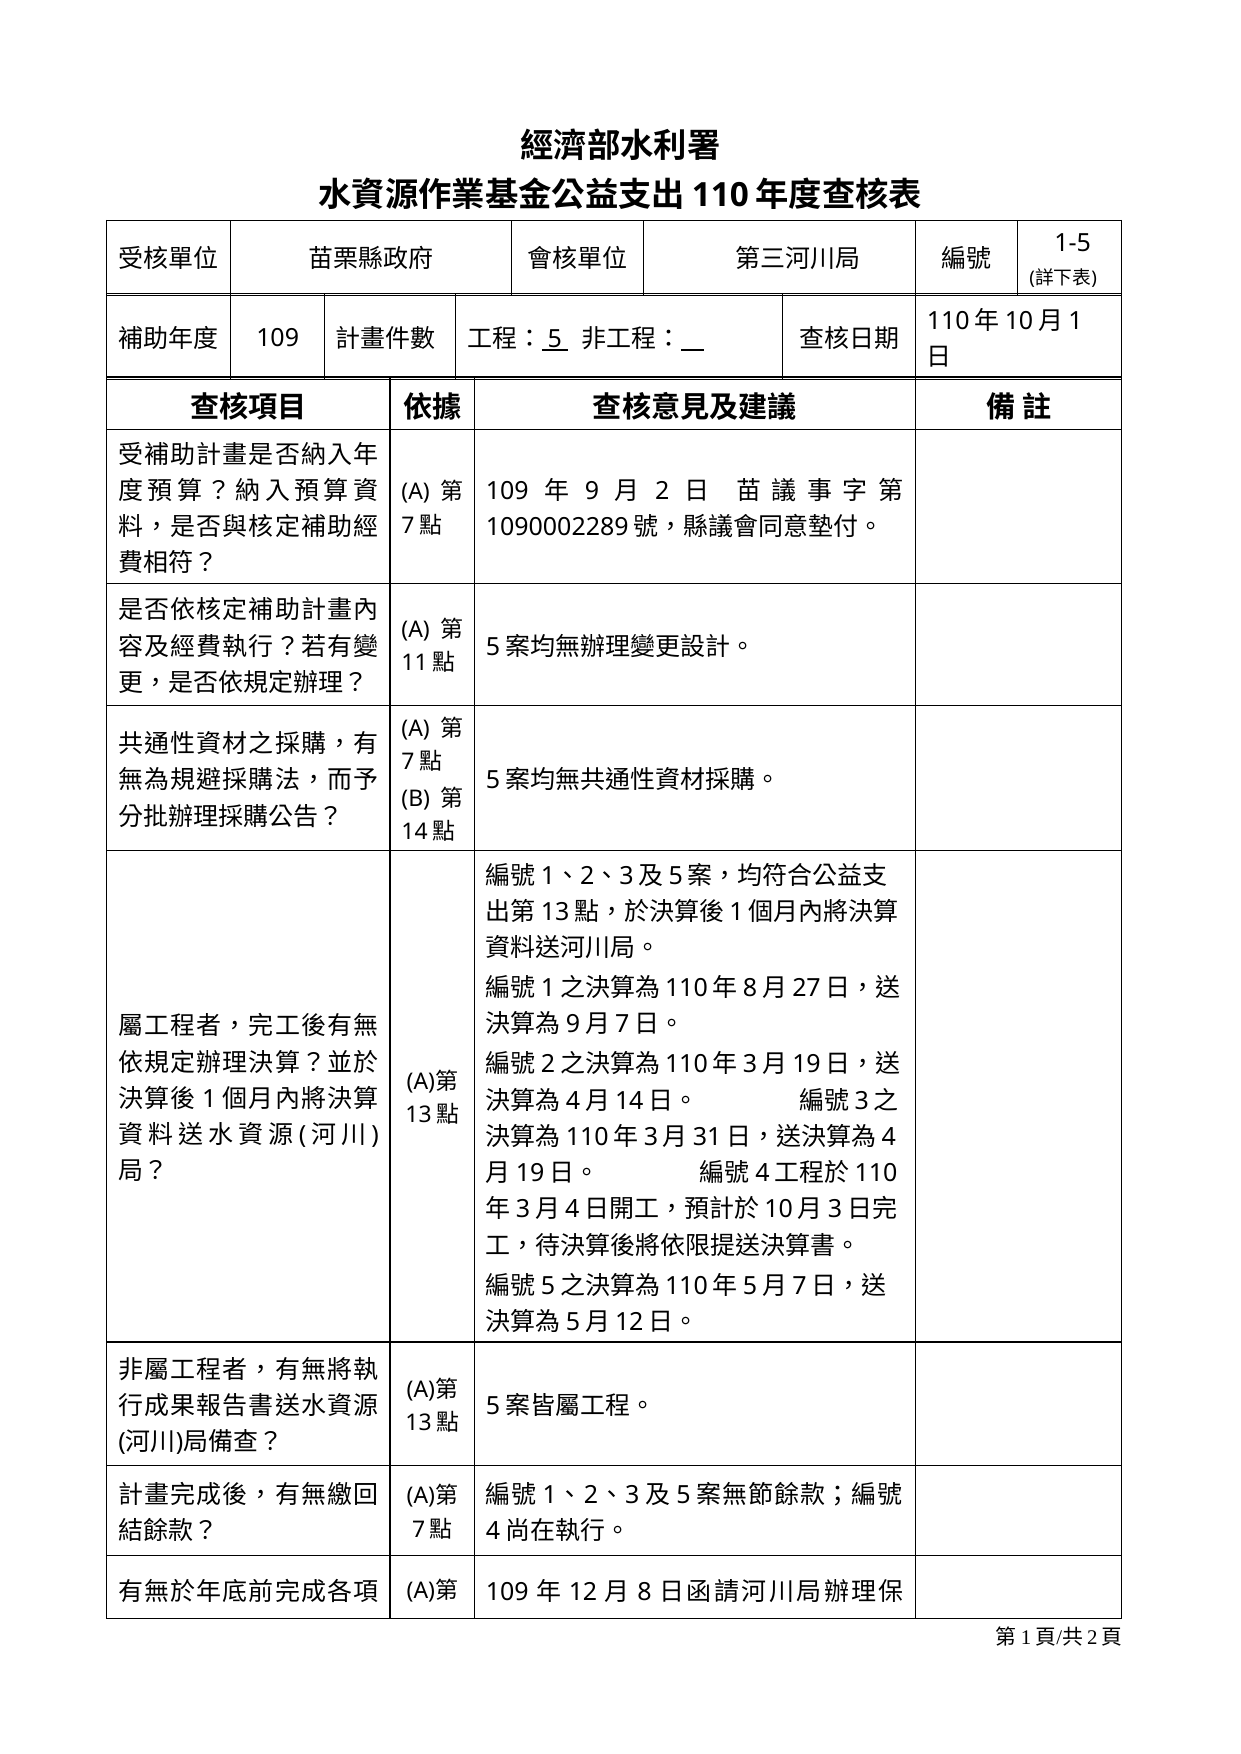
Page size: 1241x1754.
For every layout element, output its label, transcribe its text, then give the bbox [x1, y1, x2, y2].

table_cell 109 [231, 296, 324, 376]
table_cell 查核意見及建議 [475, 380, 915, 429]
table_cell [916, 430, 1121, 583]
table_cell [916, 1343, 1121, 1465]
table_cell 編號1、2、3及5案無節餘款；編號4尚在執行。 [475, 1466, 915, 1555]
table_cell (A)第7點 (B)第14點 [391, 706, 474, 850]
table_header 會核單位 [512, 221, 643, 293]
table_cell 共通性資材之採購，有無為規避採購法，而予分批辦理採購公告？ [107, 706, 389, 850]
text 經濟部水利署 [118, 119, 1122, 167]
table_header 苗栗縣政府 [231, 221, 511, 293]
table_cell 工程： 5 非工程： [456, 296, 782, 376]
table_cell 是否依核定補助計畫內容及經費執行？若有變更，是否依規定辦理？ [107, 584, 389, 705]
table_cell 編號1、2、3及5案，均符合公益支出第13點，於決算後1個月內將決算資料送河川局。 編號1之決算為110年8月27日，送決算為9月7日。 編號2之決算為110年3月19日，送決算為4月14日。 編號3之決算為110年3月31日，送決算為4月19日。 編號4工程於110年3月4日開工，預計於10月3日完工，待決算後將依限提送決算書。 編號5之決算為110年5月7日，送決算為5月12日。 [475, 851, 915, 1341]
table_cell 受補助計畫是否納入年度預算？納入預算資料，是否與核定補助經費相符？ [107, 430, 389, 583]
table_cell (A)第7點 [391, 430, 474, 583]
table_cell 5案皆屬工程。 [475, 1343, 915, 1465]
table_header 編號 [916, 221, 1017, 293]
table_cell (A)第 [391, 1556, 474, 1618]
table_header 1-5 (詳下表) [1018, 221, 1121, 293]
table_cell (A)第13點 [391, 851, 474, 1341]
table_cell 查核日期 [783, 296, 915, 376]
table_cell 備 註 [916, 380, 1121, 429]
table_cell 非屬工程者，有無將執行成果報告書送水資源(河川)局備查？ [107, 1343, 389, 1465]
table_cell 計畫件數 [325, 296, 455, 376]
table_cell 5案均無辦理變更設計。 [475, 584, 915, 705]
table_cell 有無於年底前完成各項 [107, 1556, 389, 1618]
table_header 第三河川局 [644, 221, 915, 293]
table_header 受核單位 [107, 221, 230, 293]
table_cell [916, 706, 1121, 850]
table_cell (A)第7點 [391, 1466, 474, 1555]
table_cell [916, 584, 1121, 705]
table_cell 109年12月8日函請河川局辦理保 [475, 1556, 915, 1618]
table_cell 依據 [391, 380, 474, 429]
text 水資源作業基金公益支出110年度查核表 [118, 167, 1122, 216]
table_cell 屬工程者，完工後有無依規定辦理決算？並於決算後1個月內將決算資料送水資源(河川)局？ [107, 851, 389, 1341]
table_cell (A)第13點 [391, 1343, 474, 1465]
table_cell [916, 1466, 1121, 1555]
table_cell 109年9月2日 苗議事字第1090002289號，縣議會同意墊付。 [475, 430, 915, 583]
table_cell 計畫完成後，有無繳回結餘款？ [107, 1466, 389, 1555]
table_cell [916, 1556, 1121, 1618]
table_cell [916, 851, 1121, 1341]
table_cell 110年10月1日 [916, 296, 1121, 376]
table_cell (A)第11點 [391, 584, 474, 705]
table_cell 補助年度 [107, 296, 230, 376]
table_cell 查核項目 [107, 380, 389, 429]
table_cell 5案均無共通性資材採購。 [475, 706, 915, 850]
